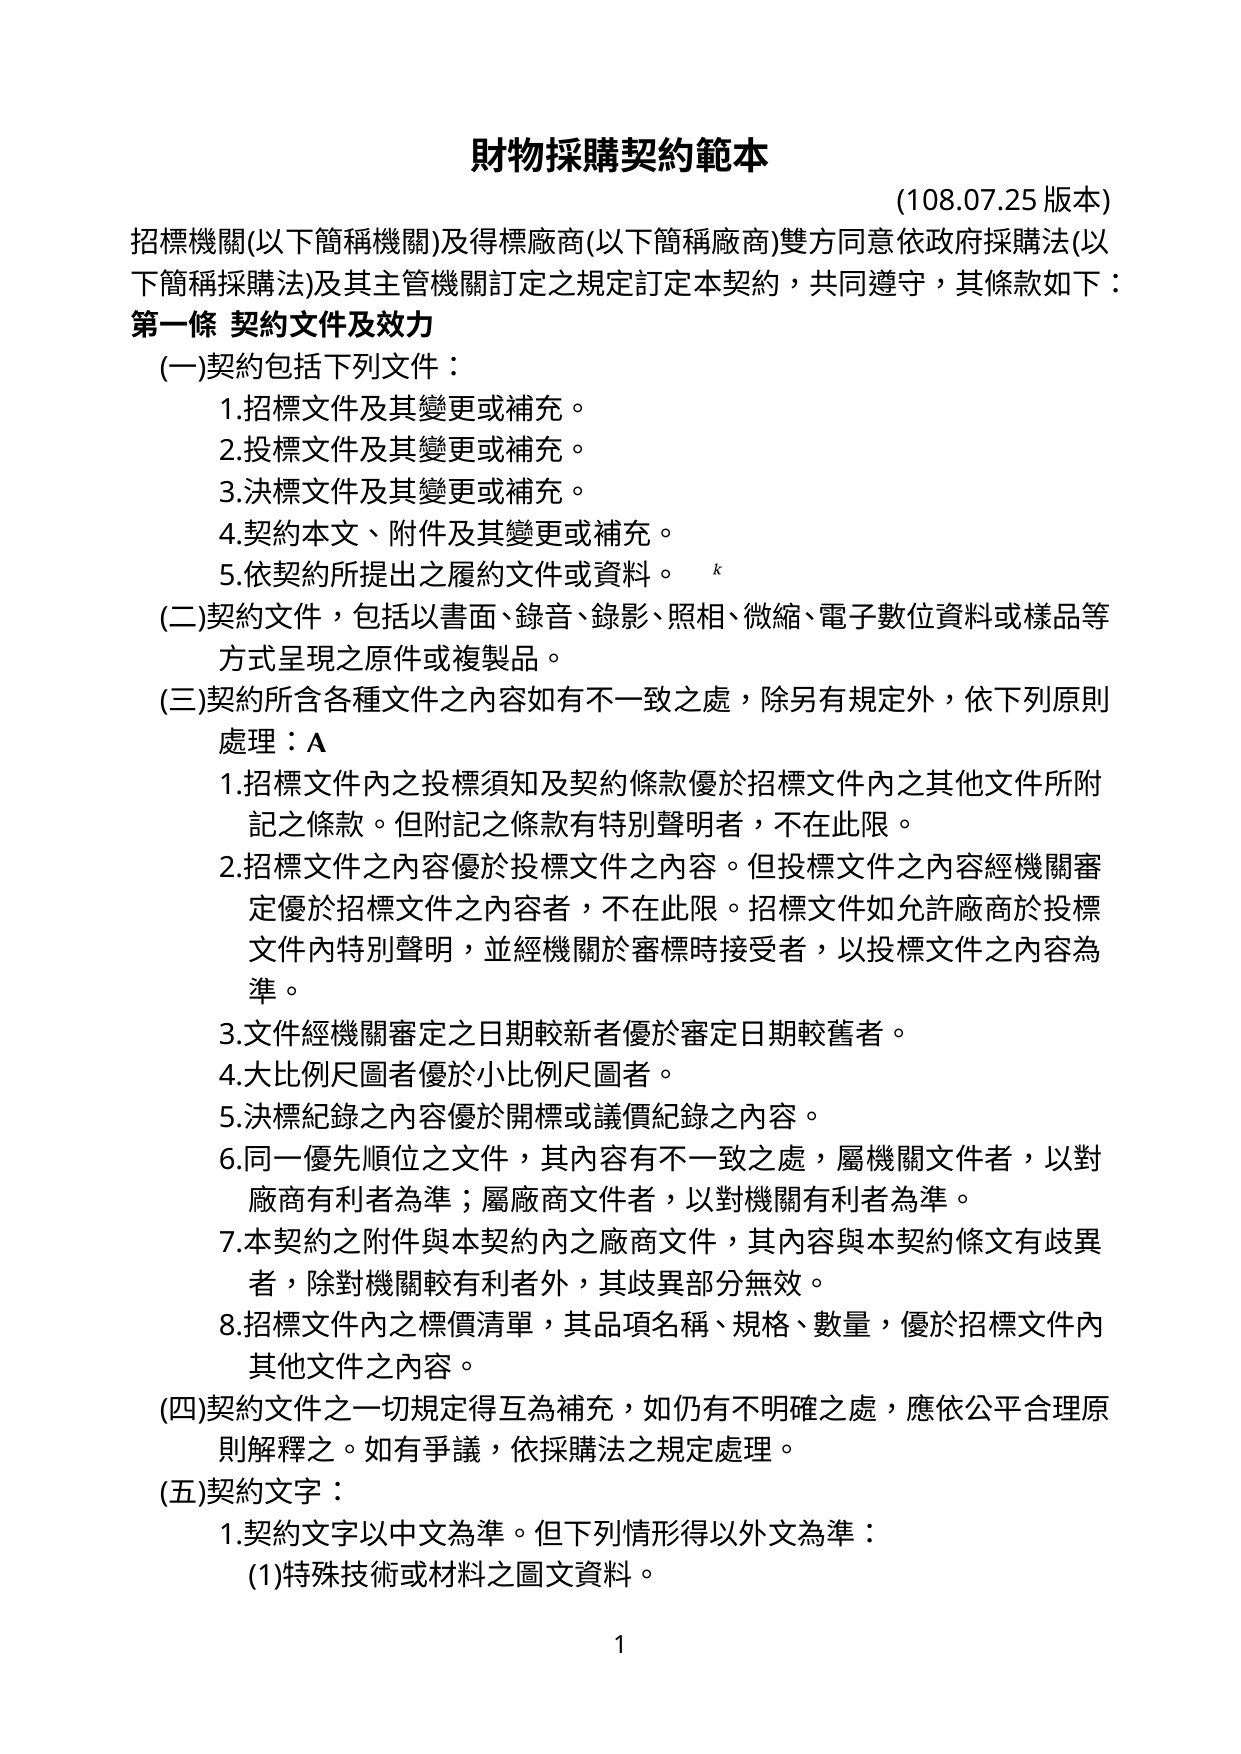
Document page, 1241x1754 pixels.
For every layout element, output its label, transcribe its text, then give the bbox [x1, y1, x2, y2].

text 4.契約本文、附件及其變更或補充。 [218, 511, 1104, 552]
text 1.招標文件及其變更或補充。 [218, 386, 1104, 427]
text (一)契約包括下列文件： [159, 344, 1110, 386]
text 第一條 契約文件及效力 [130, 302, 1110, 344]
text 4.大比例尺圖者優於小比例尺圖者。 [218, 1052, 1104, 1094]
text 1.招標文件內之投標須知及契約條款優於招標文件內之其他文件所附記之條款。但附記之條款有特別聲明者，不在此限。 [218, 761, 1104, 844]
text 5.決標紀錄之內容優於開標或議價紀錄之內容。 [218, 1094, 1104, 1136]
text 6.同一優先順位之文件，其內容有不一致之處，屬機關文件者，以對廠商有利者為準；屬廠商文件者，以對機關有利者為準。 [218, 1136, 1104, 1219]
text (108.07.25版本) [130, 177, 1110, 219]
text 3.文件經機關審定之日期較新者優於審定日期較舊者。 [218, 1011, 1104, 1052]
text (二)契約文件，包括以書面、錄音、錄影、照相、微縮、電子數位資料或樣品等方式呈現之原件或複製品。 [159, 594, 1110, 677]
text (三)契約所含各種文件之內容如有不一致之處，除另有規定外，依下列原則處理： [159, 677, 1110, 761]
text 2.招標文件之內容優於投標文件之內容。但投標文件之內容經機關審定優於招標文件之內容者，不在此限。招標文件如允許廠商於投標文件內特別聲明，並經機關於審標時接受者，以投標文件之內容為準。 [218, 844, 1104, 1011]
text 招標機關(以下簡稱機關)及得標廠商(以下簡稱廠商)雙方同意依政府採購法(以下簡稱採購法)及其主管機關訂定之規定訂定本契約，共同遵守，其條款如下： [130, 219, 1110, 302]
text 財物採購契約範本 [130, 136, 1110, 177]
text 1.契約文字以中文為準。但下列情形得以外文為準： [218, 1511, 1104, 1552]
text 5.依契約所提出之履約文件或資料。 [218, 552, 1104, 594]
text (五)契約文字： [159, 1469, 1110, 1511]
text (1)特殊技術或材料之圖文資料。 [248, 1552, 1110, 1594]
text 8.招標文件內之標價清單，其品項名稱、規格、數量，優於招標文件內其他文件之內容。 [218, 1302, 1104, 1386]
text (四)契約文件之一切規定得互為補充，如仍有不明確之處，應依公平合理原則解釋之。如有爭議，依採購法之規定處理。 [159, 1386, 1110, 1469]
text 7.本契約之附件與本契約內之廠商文件，其內容與本契約條文有歧異者，除對機關較有利者外，其歧異部分無效。 [218, 1219, 1104, 1302]
text 2.投標文件及其變更或補充。 [218, 427, 1104, 469]
text 3.決標文件及其變更或補充。 [218, 469, 1104, 511]
